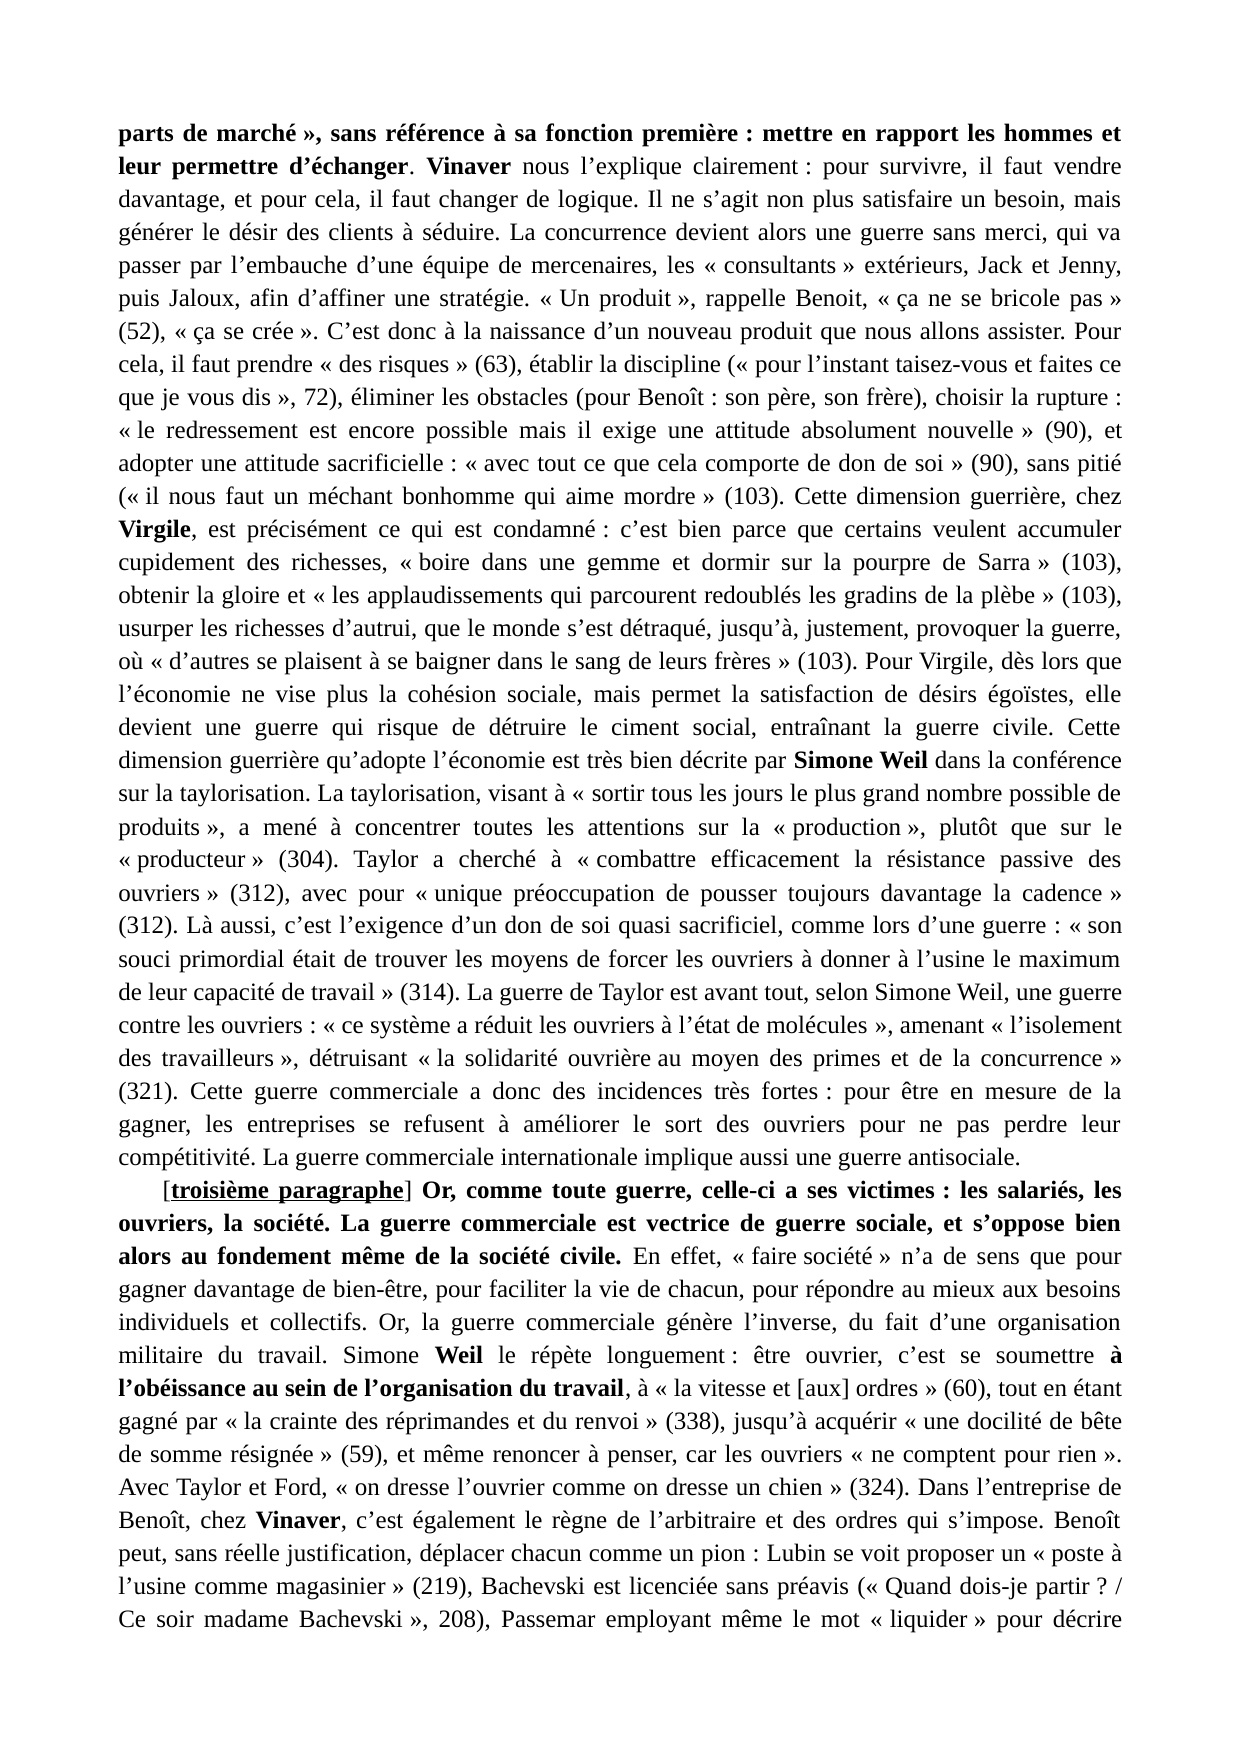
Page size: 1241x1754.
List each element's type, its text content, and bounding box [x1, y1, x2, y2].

text [troisième paragraphe] Or, comme toute guerre, celle-ci a ses victimes : les salariés, les ouvriers, la société. La guerre commerciale est vectrice de guerre sociale, et s’oppose bien alors au fondement même de la société civile. En effet, « faire société » n’a de sens que pour gagner davantage de bien-être, pour faciliter la vie de chacun, pour répondre au mieux aux besoins individuels et collectifs. Or, la guerre commerciale génère l’inverse, du fait d’une organisation militaire du travail. Simone Weil le répète longuement : être ouvrier, c’est se soumettre à l’obéissance au sein de l’organisation du travail, à « la vitesse et [aux] ordres » (60), tout en étant gagné par « la crainte des réprimandes et du renvoi » (338), jusqu’à acquérir « une docilité de bête de somme résignée » (59), et même renoncer à penser, car les ouvriers « ne comptent pour rien ». Avec Taylor et Ford, « on dresse l’ouvrier comme on dresse un chien » (324). Dans l’entreprise de Benoît, chez Vinaver, c’est également le règne de l’arbitraire et des ordres qui s’impose. Benoît peut, sans réelle justification, déplacer chacun comme un pion : Lubin se voit proposer un « poste à l’usine comme magasinier » (219), Bachevski est licenciée sans préavis (« Quand dois-je partir ? / Ce soir madame Bachevski », 208), Passemar employant même le mot « liquider » pour décrire [118, 1175, 1122, 1633]
text parts de marché », sans référence à sa fonction première : mettre en rapport les hommes et leur permettre d’échanger. Vinaver nous l’explique clairement : pour survivre, il faut vendre davantage, et pour cela, il faut changer de logique. Il ne s’agit non plus satisfaire un besoin, mais générer le désir des clients à séduire. La concurrence devient alors une guerre sans merci, qui va passer par l’embauche d’une équipe de mercenaires, les « consultants » extérieurs, Jack et Jenny, puis Jaloux, afin d’affiner une stratégie. « Un produit », rappelle Benoit, « ça ne se bricole pas » (52), « ça se crée ». C’est donc à la naissance d’un nouveau produit que nous allons assister. Pour cela, il faut prendre « des risques » (63), établir la discipline (« pour l’instant taisez-vous et faites ce que je vous dis », 72), éliminer les obstacles (pour Benoît : son père, son frère), choisir la rupture : « le redressement est encore possible mais il exige une attitude absolument nouvelle » (90), et adopter une attitude sacrificielle : « avec tout ce que cela comporte de don de soi » (90), sans pitié (« il nous faut un méchant bonhomme qui aime mordre » (103). Cette dimension guerrière, chez Virgile, est précisément ce qui est condamné : c’est bien parce que certains veulent accumuler cupidement des richesses, « boire dans une gemme et dormir sur la pourpre de Sarra » (103), obtenir la gloire et « les applaudissements qui parcourent redoublés les gradins de la plèbe » (103), usurper les richesses d’autrui, que le monde s’est détraqué, jusqu’à, justement, provoquer la guerre, où « d’autres se plaisent à se baigner dans le sang de leurs frères » (103). Pour Virgile, dès lors que l’économie ne vise plus la cohésion sociale, mais permet la satisfaction de désirs égoïstes, elle devient une guerre qui risque de détruire le ciment social, entraînant la guerre civile. Cette dimension guerrière qu’adopte l’économie est très bien décrite par Simone Weil dans la conférence sur la taylorisation. La taylorisation, visant à « sortir tous les jours le plus grand nombre possible de produits », a mené à concentrer toutes les attentions sur la « production », plutôt que sur le « producteur » (304). Taylor a cherché à « combattre efficacement la résistance passive des ouvriers » (312), avec pour « unique préoccupation de pousser toujours davantage la cadence » (312). Là aussi, c’est l’exigence d’un don de soi quasi sacrificiel, comme lors d’une guerre : « son souci primordial était de trouver les moyens de forcer les ouvriers à donner à l’usine le maximum de leur capacité de travail » (314). La guerre de Taylor est avant tout, selon Simone Weil, une guerre contre les ouvriers : « ce système a réduit les ouvriers à l’état de molécules », amenant « l’isolement des travailleurs », détruisant « la solidarité ouvrière au moyen des primes et de la concurrence » (321). Cette guerre commerciale a donc des incidences très fortes : pour être en mesure de la gagner, les entreprises se refusent à améliorer le sort des ouvriers pour ne pas perdre leur compétitivité. La guerre commerciale internationale implique aussi une guerre antisociale. [118, 118, 1122, 1171]
